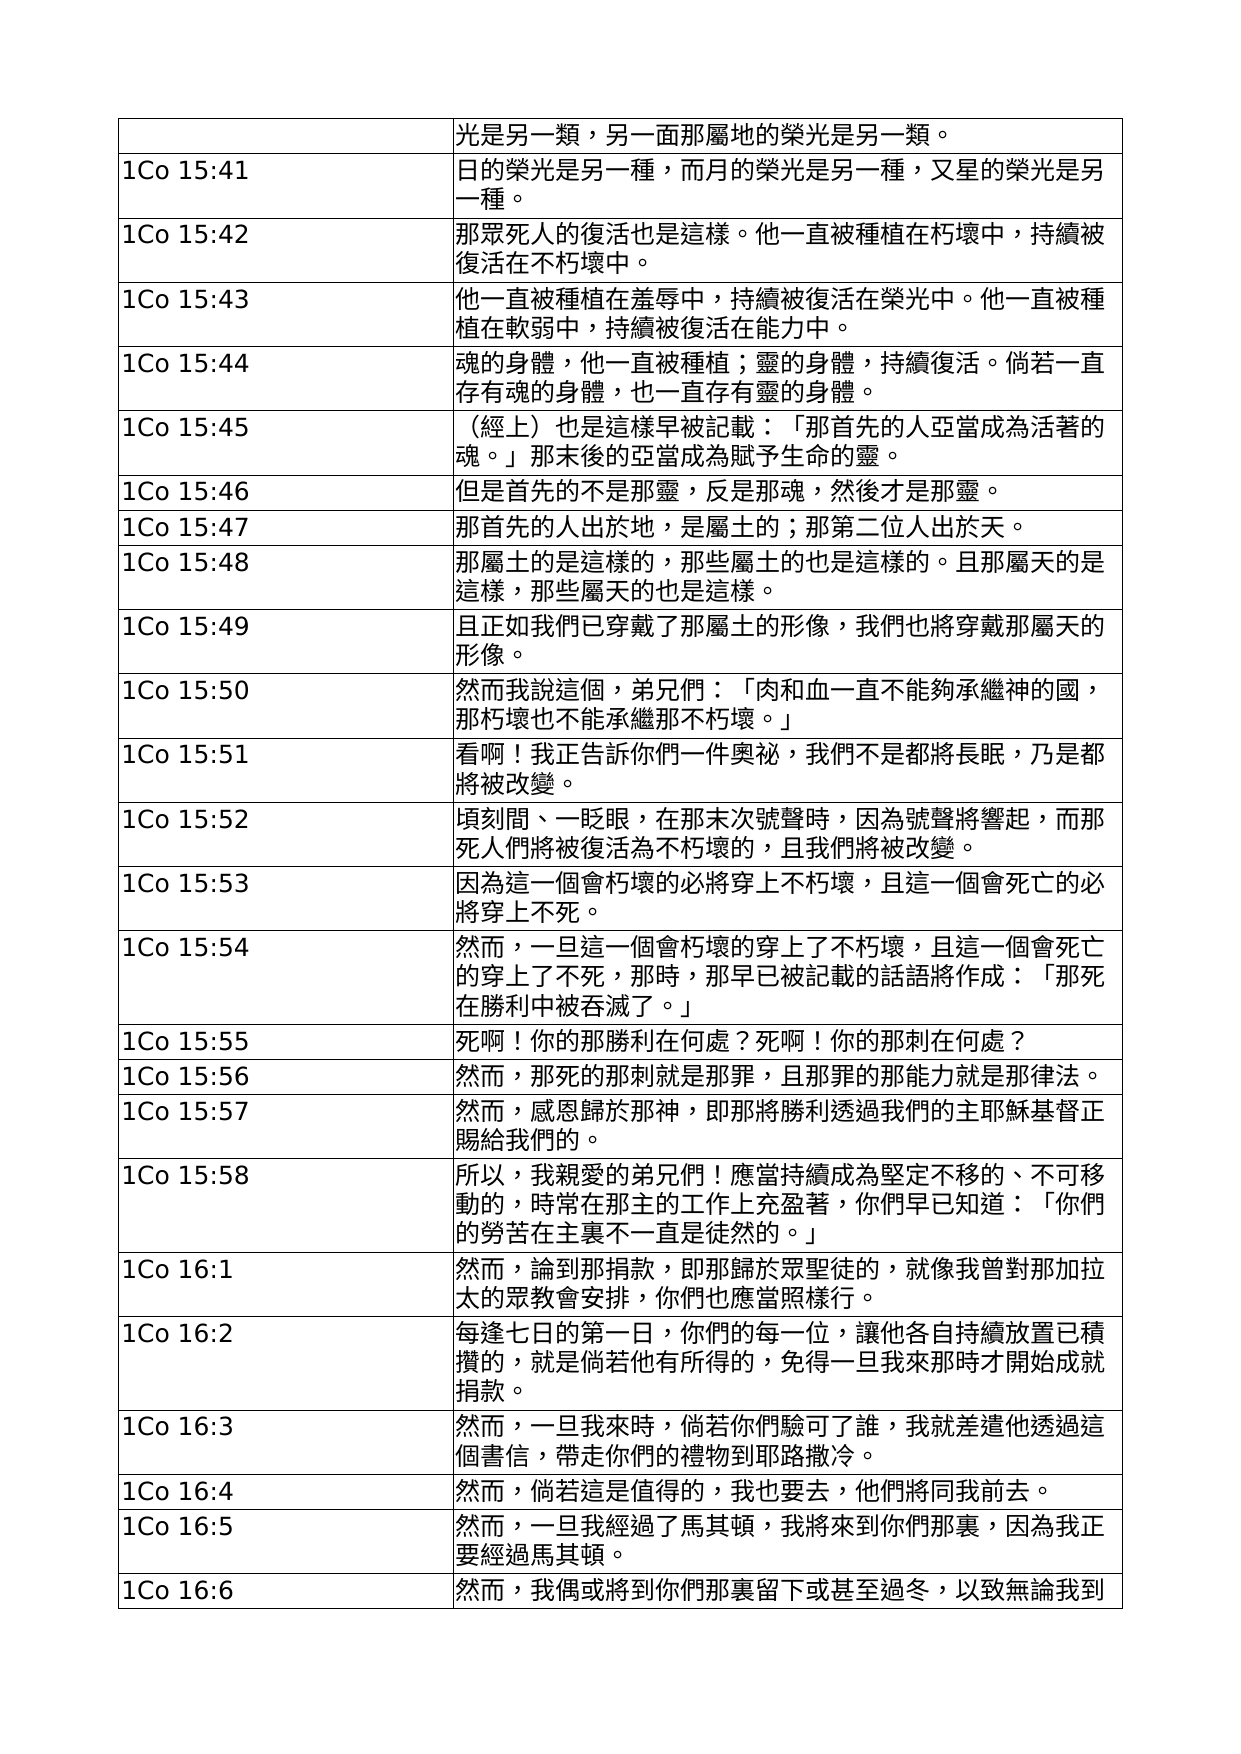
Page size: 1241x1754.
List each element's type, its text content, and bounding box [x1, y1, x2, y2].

table_cell 1Co 15:58 [119, 1159, 453, 1252]
table_cell 1Co 15:43 [119, 283, 453, 346]
table_cell 1Co 15:47 [119, 511, 453, 545]
table_cell 看啊！我正告訴你們一件奧祕，我們不是都將長眠，乃是都將被改變。 [454, 739, 1122, 802]
table_cell 因為這一個會朽壞的必將穿上不朽壞，且這一個會死亡的必將穿上不死。 [454, 867, 1122, 930]
table_cell 但是首先的不是那靈，反是那魂，然後才是那靈。 [454, 476, 1122, 510]
table_cell 然而，我偶或將到你們那裏留下或甚至過冬，以致無論我到 [454, 1574, 1122, 1608]
table_cell 1Co 15:49 [119, 610, 453, 673]
table_cell 那屬土的是這樣的，那些屬土的也是這樣的。且那屬天的是這樣，那些屬天的也是這樣。 [454, 546, 1122, 609]
table_cell 1Co 15:53 [119, 867, 453, 930]
table_cell 1Co 16:2 [119, 1317, 453, 1409]
table_cell 然而，論到那捐款，即那歸於眾聖徒的，就像我曾對那加拉太的眾教會安排，你們也應當照樣行。 [454, 1253, 1122, 1316]
table_cell 魂的身體，他一直被種植；靈的身體，持續復活。倘若一直存有魂的身體，也一直存有靈的身體。 [454, 347, 1122, 410]
table_cell 1Co 15:52 [119, 803, 453, 866]
table_cell 所以，我親愛的弟兄們！應當持續成為堅定不移的、不可移動的，時常在那主的工作上充盈著，你們早已知道：「你們的勞苦在主裏不一直是徒然的。」 [454, 1159, 1122, 1252]
table_cell 1Co 15:46 [119, 476, 453, 510]
table_cell （經上）也是這樣早被記載：「那首先的人亞當成為活著的魂。」那末後的亞當成為賦予生命的靈。 [454, 411, 1122, 474]
table_cell 那首先的人出於地，是屬土的；那第二位人出於天。 [454, 511, 1122, 545]
table_cell 1Co 15:50 [119, 674, 453, 738]
table_cell 然而，一旦我來時，倘若你們驗可了誰，我就差遣他透過這個書信，帶走你們的禮物到耶路撒冷。 [454, 1411, 1122, 1474]
table_cell 頃刻間、一眨眼，在那末次號聲時，因為號聲將響起，而那死人們將被復活為不朽壞的，且我們將被改變。 [454, 803, 1122, 866]
table_cell 1Co 15:55 [119, 1025, 453, 1059]
table_cell 1Co 15:57 [119, 1095, 453, 1158]
table_cell 1Co 15:45 [119, 411, 453, 474]
table_cell 他一直被種植在羞辱中，持續被復活在榮光中。他一直被種植在軟弱中，持續被復活在能力中。 [454, 283, 1122, 346]
table_cell 1Co 15:51 [119, 739, 453, 802]
table_cell 1Co 15:54 [119, 931, 453, 1024]
table_cell 然而我說這個，弟兄們：「肉和血一直不能夠承繼神的國，那朽壞也不能承繼那不朽壞。」 [454, 674, 1122, 738]
table_cell 1Co 15:41 [119, 154, 453, 217]
table_cell 光是另一類，另一面那屬地的榮光是另一類。 [454, 119, 1122, 153]
table_cell [119, 119, 453, 153]
table_cell 1Co 15:48 [119, 546, 453, 609]
table_cell 日的榮光是另一種，而月的榮光是另一種，又星的榮光是另一種。 [454, 154, 1122, 217]
table_cell 死啊！你的那勝利在何處？死啊！你的那刺在何處？ [454, 1025, 1122, 1059]
table_cell 然而，倘若這是值得的，我也要去，他們將同我前去。 [454, 1475, 1122, 1509]
table_cell 1Co 15:44 [119, 347, 453, 410]
table_cell 1Co 16:1 [119, 1253, 453, 1316]
table_cell 1Co 16:5 [119, 1510, 453, 1573]
table_cell 每逢七日的第一日，你們的每一位，讓他各自持續放置已積攢的，就是倘若他有所得的，免得一旦我來那時才開始成就捐款。 [454, 1317, 1122, 1409]
table_cell 然而，一旦這一個會朽壞的穿上了不朽壞，且這一個會死亡的穿上了不死，那時，那早已被記載的話語將作成：「那死在勝利中被吞滅了。」 [454, 931, 1122, 1024]
table_cell 1Co 15:42 [119, 219, 453, 282]
table_cell 然而，一旦我經過了馬其頓，我將來到你們那裏，因為我正要經過馬其頓。 [454, 1510, 1122, 1573]
table_cell 1Co 16:6 [119, 1574, 453, 1608]
table_cell 那眾死人的復活也是這樣。他一直被種植在朽壞中，持續被復活在不朽壞中。 [454, 219, 1122, 282]
table_cell 然而，感恩歸於那神，即那將勝利透過我們的主耶穌基督正賜給我們的。 [454, 1095, 1122, 1158]
table_cell 1Co 16:4 [119, 1475, 453, 1509]
table_cell 1Co 16:3 [119, 1411, 453, 1474]
table_cell 1Co 15:56 [119, 1060, 453, 1094]
table_cell 且正如我們已穿戴了那屬土的形像，我們也將穿戴那屬天的形像。 [454, 610, 1122, 673]
table_cell 然而，那死的那刺就是那罪，且那罪的那能力就是那律法。 [454, 1060, 1122, 1094]
